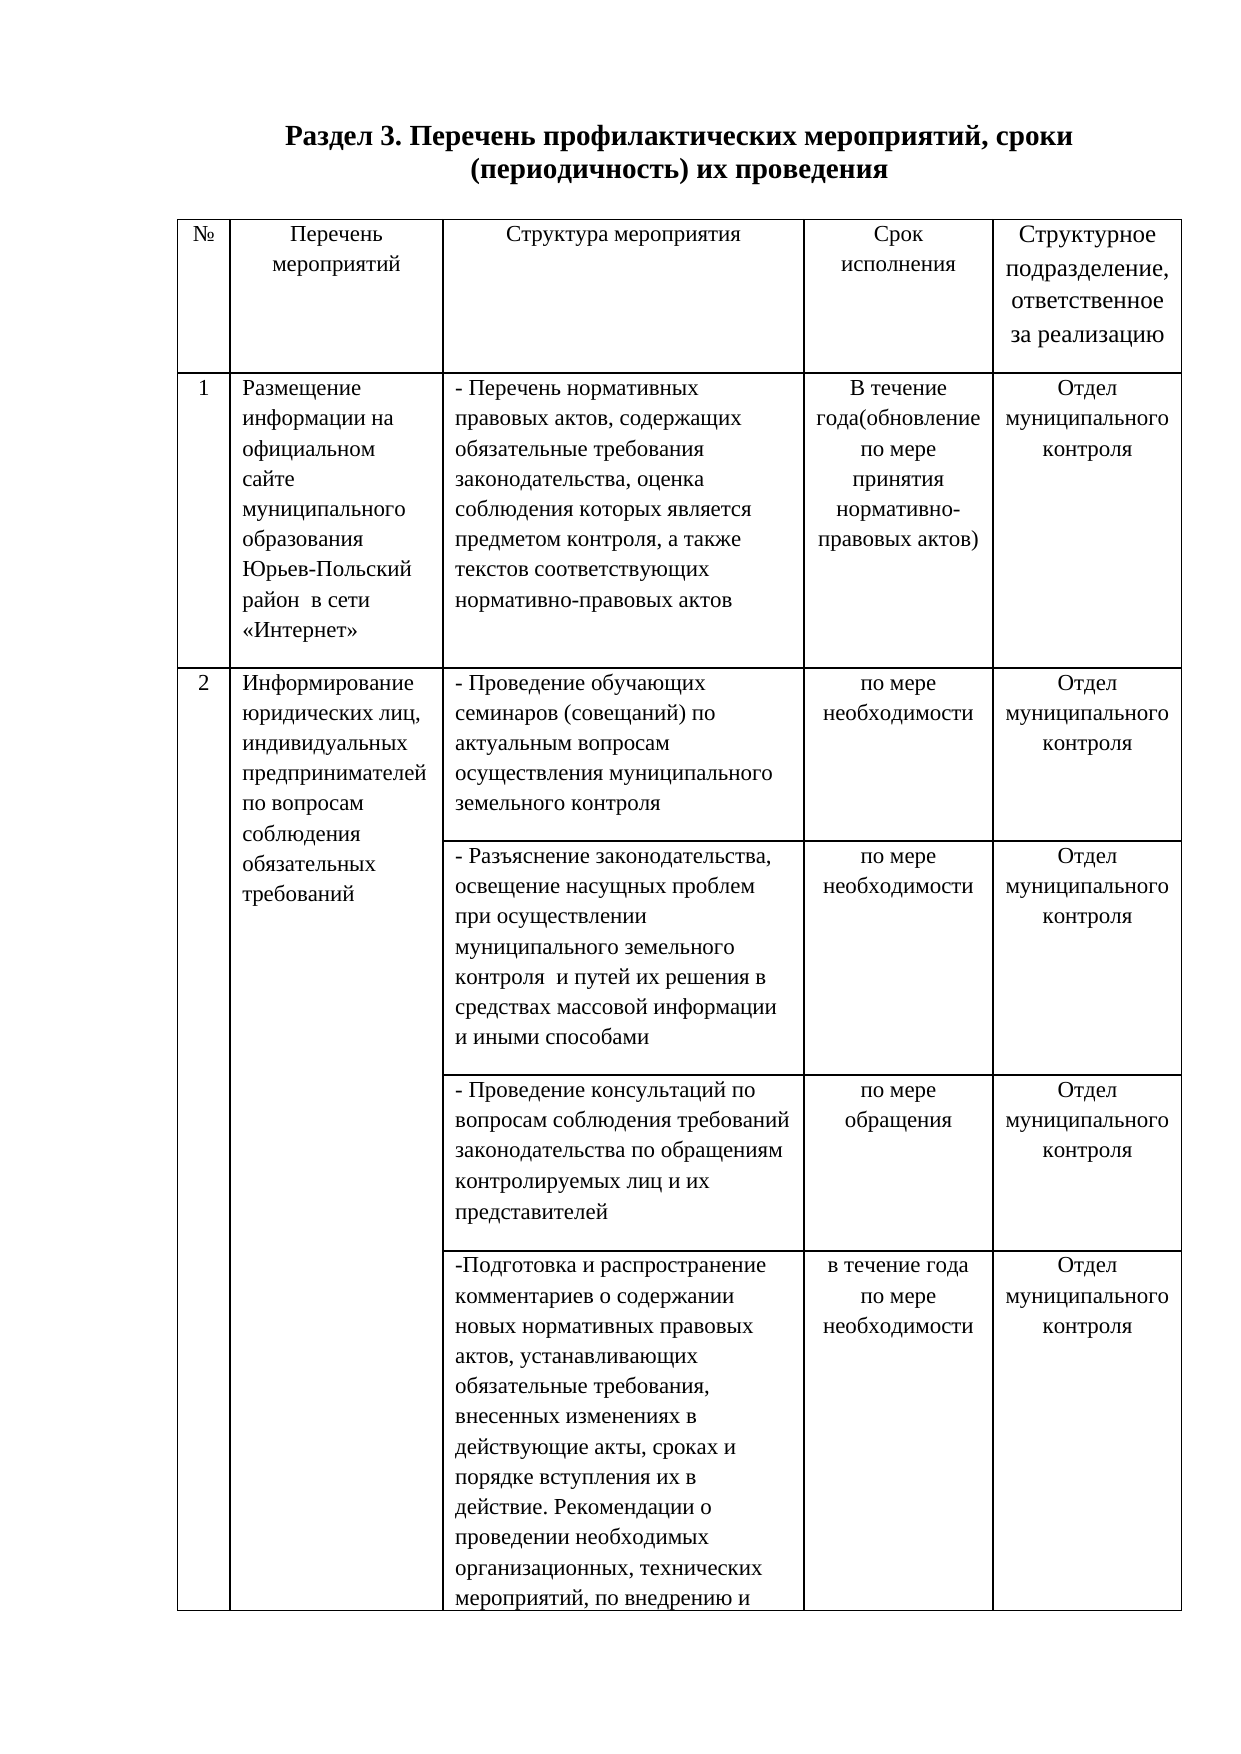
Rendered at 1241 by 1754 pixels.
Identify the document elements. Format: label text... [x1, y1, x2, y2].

table_cell Отдел муниципального контроля [994, 374, 1181, 667]
table_cell В течение года(обновление по мере принятия нормативно-правовых актов) [805, 374, 992, 667]
table_cell 2 [178, 669, 229, 1610]
table_cell Отдел муниципального контроля [994, 842, 1181, 1074]
table_cell - Перечень нормативных правовых актов, содержащих обязательные требования законодательства, оценка соблюдения которых является предметом контроля, а также текстов соответствующих нормативно-правовых актов [444, 374, 803, 667]
table_header Срок исполнения [805, 220, 992, 372]
text Раздел 3. Перечень профилактических мероприятий, сроки (периодичность) их проведения [177, 118, 1181, 185]
table_header Перечень мероприятий [231, 220, 442, 372]
table_cell 1 [178, 374, 229, 667]
table_cell - Проведение консультаций по вопросам соблюдения требований законодательства по обращениям контролируемых лиц и их представителей [444, 1076, 803, 1250]
table_cell Размещение информации на официальном сайте муниципального образования Юрьев-Польский район в сети «Интернет» [231, 374, 442, 667]
table_header № [178, 220, 229, 372]
table_cell - Проведение обучающих семинаров (совещаний) по актуальным вопросам осуществления муниципального земельного контроля [444, 669, 803, 840]
table_cell Отдел муниципального контроля [994, 1252, 1181, 1610]
table_cell по мере необходимости [805, 842, 992, 1074]
table_cell по мере необходимости [805, 669, 992, 840]
table_cell Информирование юридических лиц, индивидуальных предпринимателей по вопросам соблюдения обязательных требований [231, 669, 442, 1610]
table_cell по мере обращения [805, 1076, 992, 1250]
table_header Структурное подразделение, ответственное за реализацию [994, 220, 1181, 372]
table_cell Отдел муниципального контроля [994, 1076, 1181, 1250]
table_header Структура мероприятия [444, 220, 803, 372]
table_cell в течение года по мере необходимости [805, 1252, 992, 1610]
table_cell - Разъяснение законодательства, освещение насущных проблем при осуществлении муниципального земельного контроля и путей их решения в средствах массовой информации и иными способами [444, 842, 803, 1074]
table_cell -Подготовка и распространение комментариев о содержании новых нормативных правовых актов, устанавливающих обязательные требования, внесенных изменениях в действующие акты, сроках и порядке вступления их в действие. Рекомендации о проведении необходимых организационных, технических мероприятий, по внедрению и [444, 1252, 803, 1610]
table_cell Отдел муниципального контроля [994, 669, 1181, 840]
